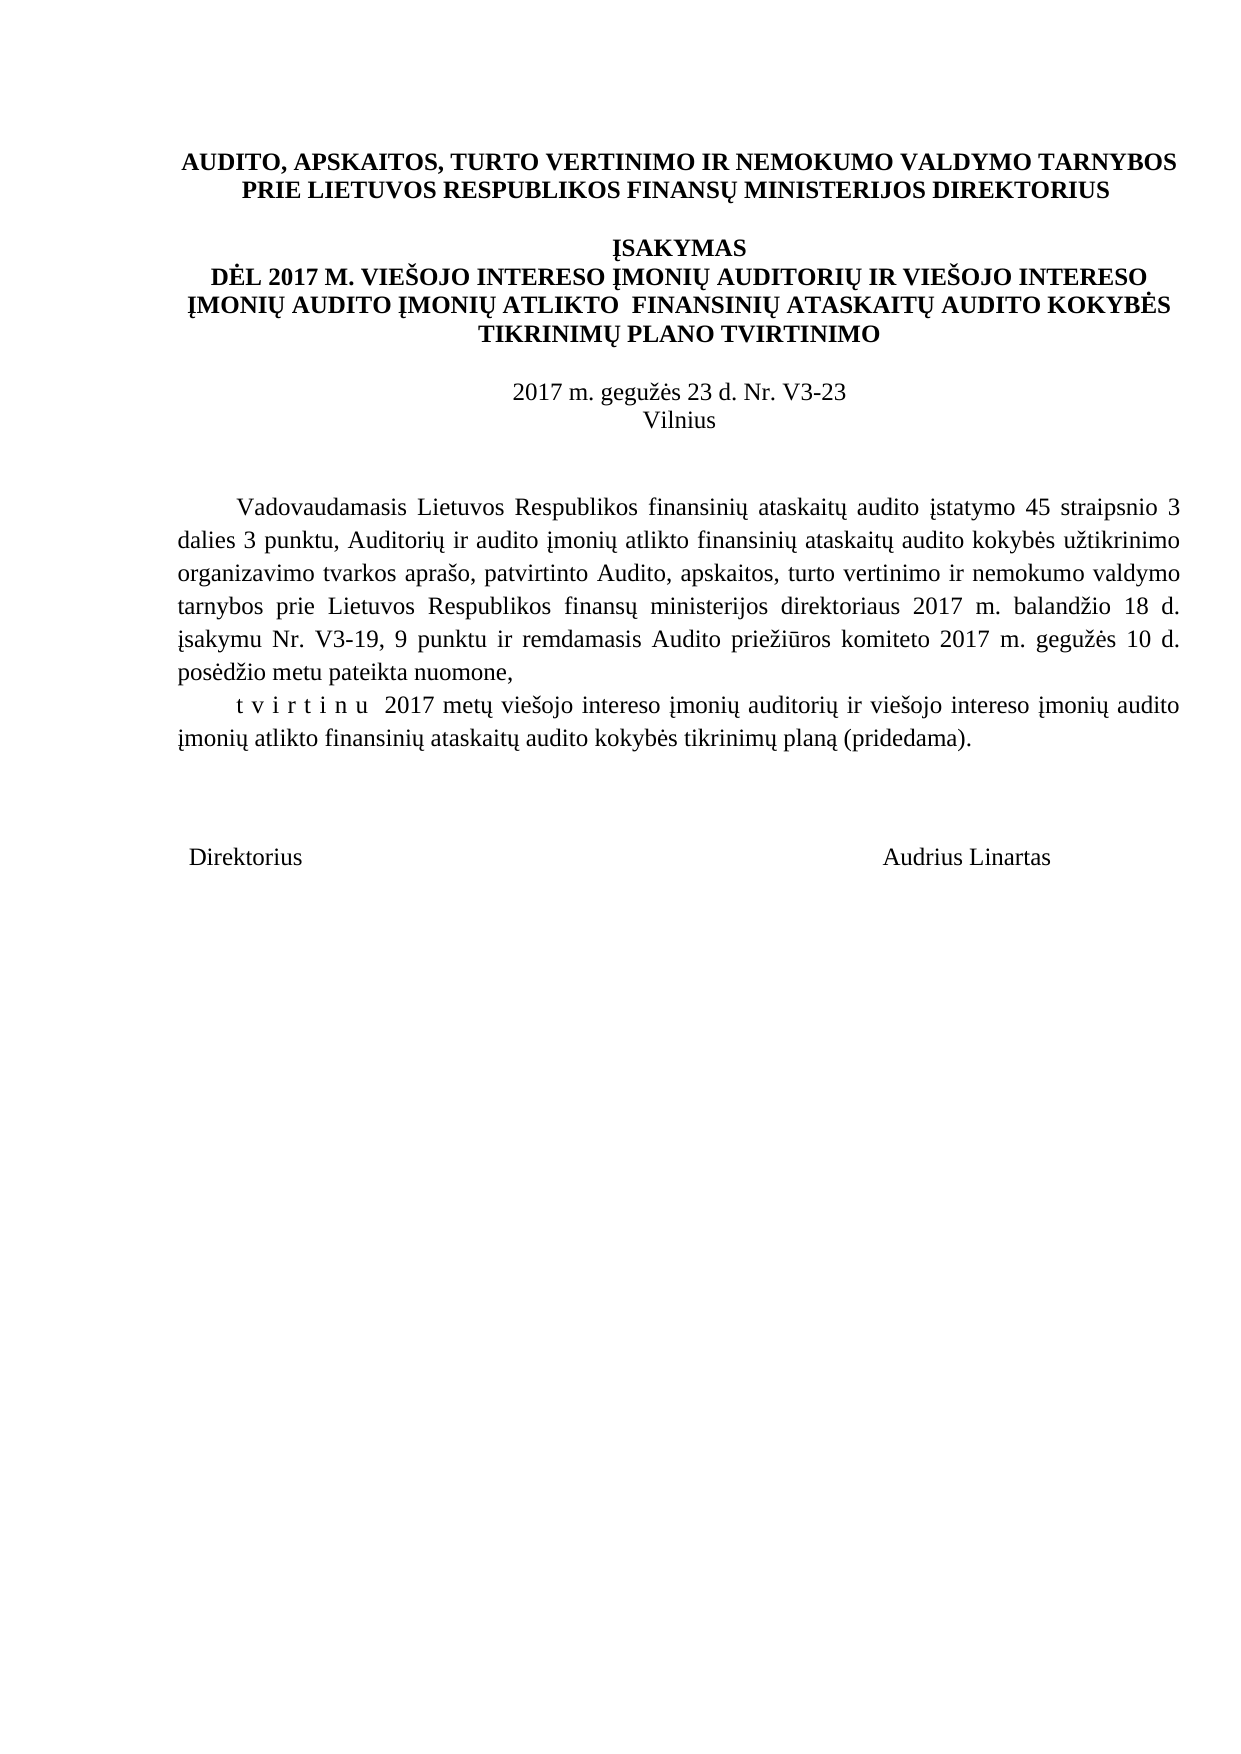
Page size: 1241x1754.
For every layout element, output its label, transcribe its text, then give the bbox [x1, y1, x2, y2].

text Vadovaudamasis Lietuvos Respublikos finansinių ataskaitų audito įstatymo 45 straipsnio 3 dalies 3 punktu, Auditorių ir audito įmonių atlikto finansinių ataskaitų audito kokybės užtikrinimo organizavimo tvarkos aprašo, patvirtinto Audito, apskaitos, turto vertinimo ir nemokumo valdymo tarnybos prie Lietuvos Respublikos finansų ministerijos direktoriaus 2017 m. balandžio 18 d. įsakymu Nr. V3-19, 9 punktu ir remdamasis Audito priežiūros komiteto 2017 m. gegužės 10 d. posėdžio metu pateikta nuomone, [177, 492, 1181, 686]
text 2017 m. gegužės 23 d. Nr. V3-23 [177, 377, 1181, 406]
text t v i r t i n u 2017 metų viešojo intereso įmonių auditorių ir viešojo intereso įmonių audito įmonių atlikto finansinių ataskaitų audito kokybės tikrinimų planą (pridedama). [177, 690, 1181, 752]
text Vilnius [177, 406, 1181, 434]
text Direktorius Audrius Linartas [188, 842, 1181, 871]
text AUDITO, APSKAITOS, TURTO VERTINIMO IR NEMOKUMO VALDYMO TARNYBOS PRIE LIETUVOS RESPUBLIKOS FINANSŲ MINISTERIJOS DIREKTORIUS [177, 147, 1181, 204]
text ĮSAKYMAS [177, 233, 1181, 262]
text DĖL 2017 M. VIEŠOJO INTERESO ĮMONIŲ AUDITORIŲ IR VIEŠOJO INTERESO ĮMONIŲ AUDITO ĮMONIŲ ATLIKTO FINANSINIŲ ATASKAITŲ AUDITO KOKYBĖS TIKRINIMŲ PLANO TVIRTINIMO [177, 262, 1181, 348]
